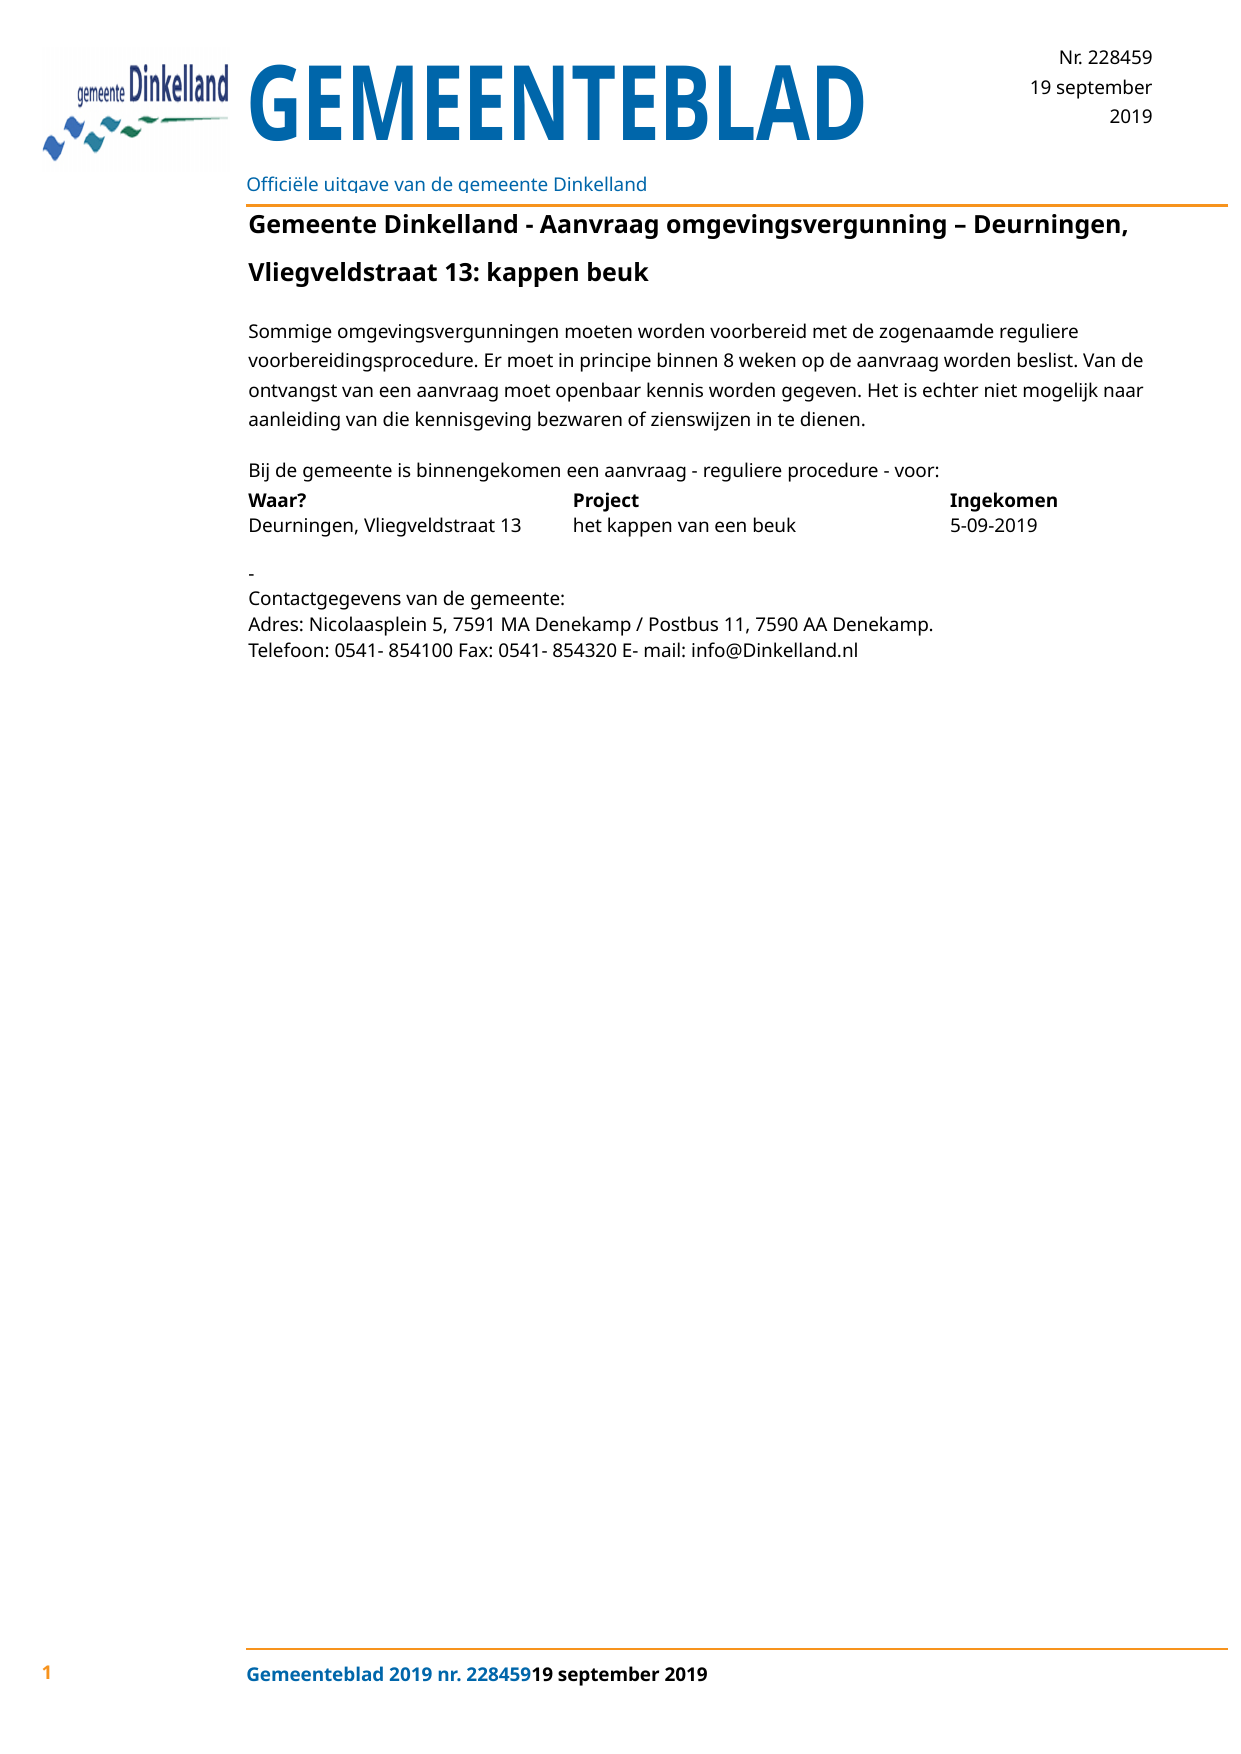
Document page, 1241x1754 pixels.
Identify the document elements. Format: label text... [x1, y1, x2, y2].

table_cell het kappen van een beuk [573, 513, 950, 538]
table_header Ingekomen [950, 487, 1152, 512]
text Gemeente Dinkelland - Aanvraag omgevingsvergunning – Deurningen, Vliegveldstraat 13: kappen beuk [248, 207, 1152, 288]
text Sommige omgevingsvergunningen moeten worden voorbereid met de zogenaamde reguliere voorbereidingsprocedure. Er moet in principe binnen 8 weken op de aanvraag worden beslist. Van de ontvangst van een aanvraag moet openbaar kennis worden gegeven. Het is echter niet mogelijk naar aanleiding van die kennisgeving bezwaren of zienswijzen in te dienen. [248, 318, 1152, 432]
table_header Project [573, 487, 950, 512]
table_cell 5-09-2019 [950, 513, 1152, 538]
text Contactgegevens van de gemeente: [248, 585, 1152, 611]
text Bij de gemeente is binnengekomen een aanvraag - reguliere procedure - voor: [248, 457, 1152, 483]
text Telefoon: 0541- 854100 Fax: 0541- 854320 E- mail: info@Dinkelland.nl [248, 637, 1152, 663]
picture [41, 47, 231, 172]
table_cell Deurningen, Vliegveldstraat 13 [248, 513, 573, 538]
table_header Waar? [248, 487, 573, 512]
text - [248, 560, 1152, 585]
text Adres: Nicolaasplein 5, 7591 MA Denekamp / Postbus 11, 7590 AA Denekamp. [248, 611, 1152, 637]
